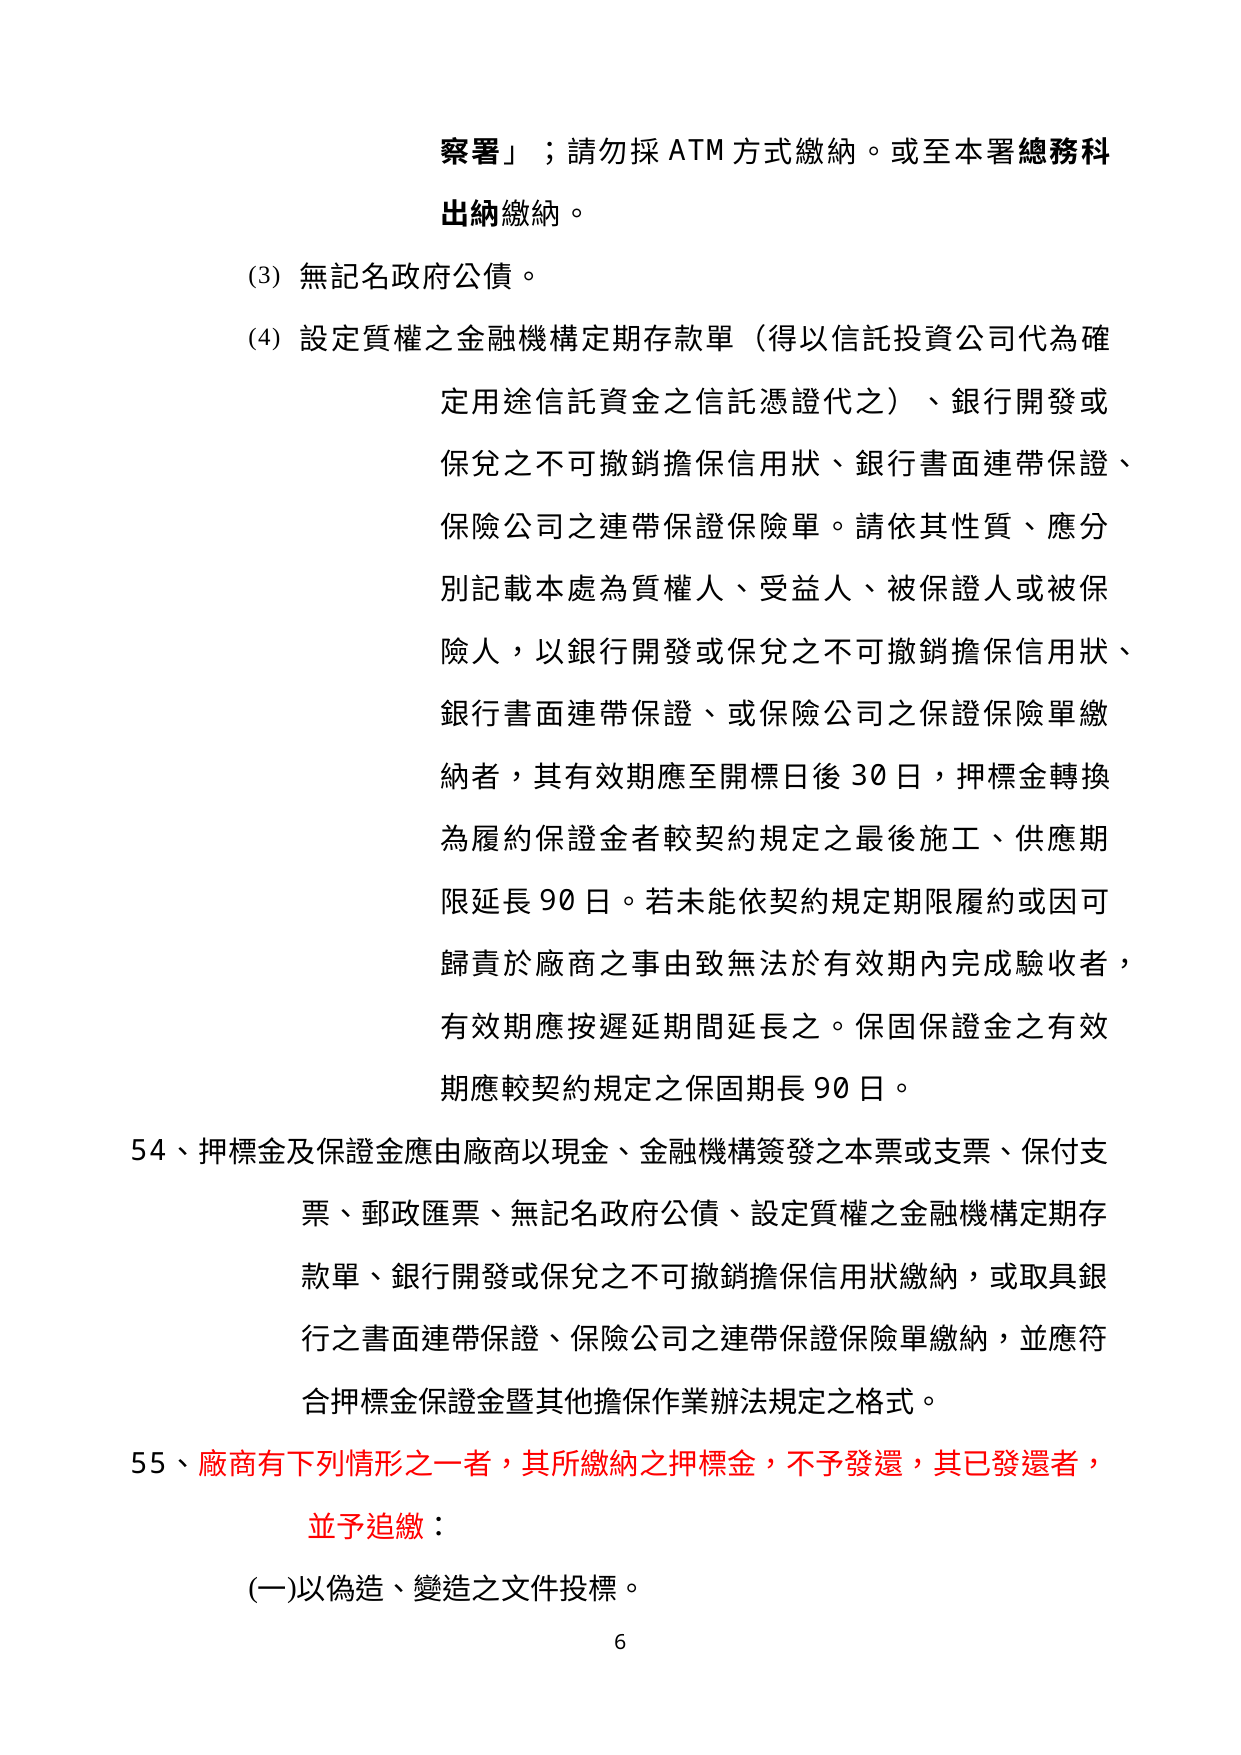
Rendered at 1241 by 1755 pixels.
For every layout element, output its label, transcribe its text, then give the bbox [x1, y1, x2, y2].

list 押標金及保證金應由廠商以現金、金融機構簽發之本票或支票、保付支票、郵政匯票、無記名政府公債、設定質權之金融機構定期存款單、銀行開發或保兌之不可撤銷擔保信用狀繳納，或取具銀行之書面連帶保證、保險公司之連帶保證保險單繳納，並應符合押標金保證金暨其他擔保作業辦法規定之格式。 [130, 1108, 1110, 1420]
list 無記名政府公債。 [248, 233, 1110, 295]
list 察署」；請勿採ATM方式繳納。或至本署總務科出納繳納。 [248, 108, 1110, 233]
list 設定質權之金融機構定期存款單（得以信託投資公司代為確定用途信託資金之信託憑證代之）、銀行開發或保兌之不可撤銷擔保信用狀、銀行書面連帶保證、保險公司之連帶保證保險單。請依其性質、應分別記載本處為質權人、受益人、被保證人或被保險人，以銀行開發或保兌之不可撤銷擔保信用狀、銀行書面連帶保證、或保險公司之保證保險單繳納者，其有效期應至開標日後30日，押標金轉換為履約保證金者較契約規定之最後施工、供應期限延長90日。若未能依契約規定期限履約或因可歸責於廠商之事由致無法於有效期內完成驗收者，有效期應按遲延期間延長之。保固保證金之有效期應較契約規定之保固期長90日。 [248, 295, 1110, 1108]
list 廠商有下列情形之一者，其所繳納之押標金，不予發還，其已發還者，並予追繳： [130, 1420, 1110, 1545]
text (一)以偽造、變造之文件投標。 [248, 1545, 1110, 1608]
